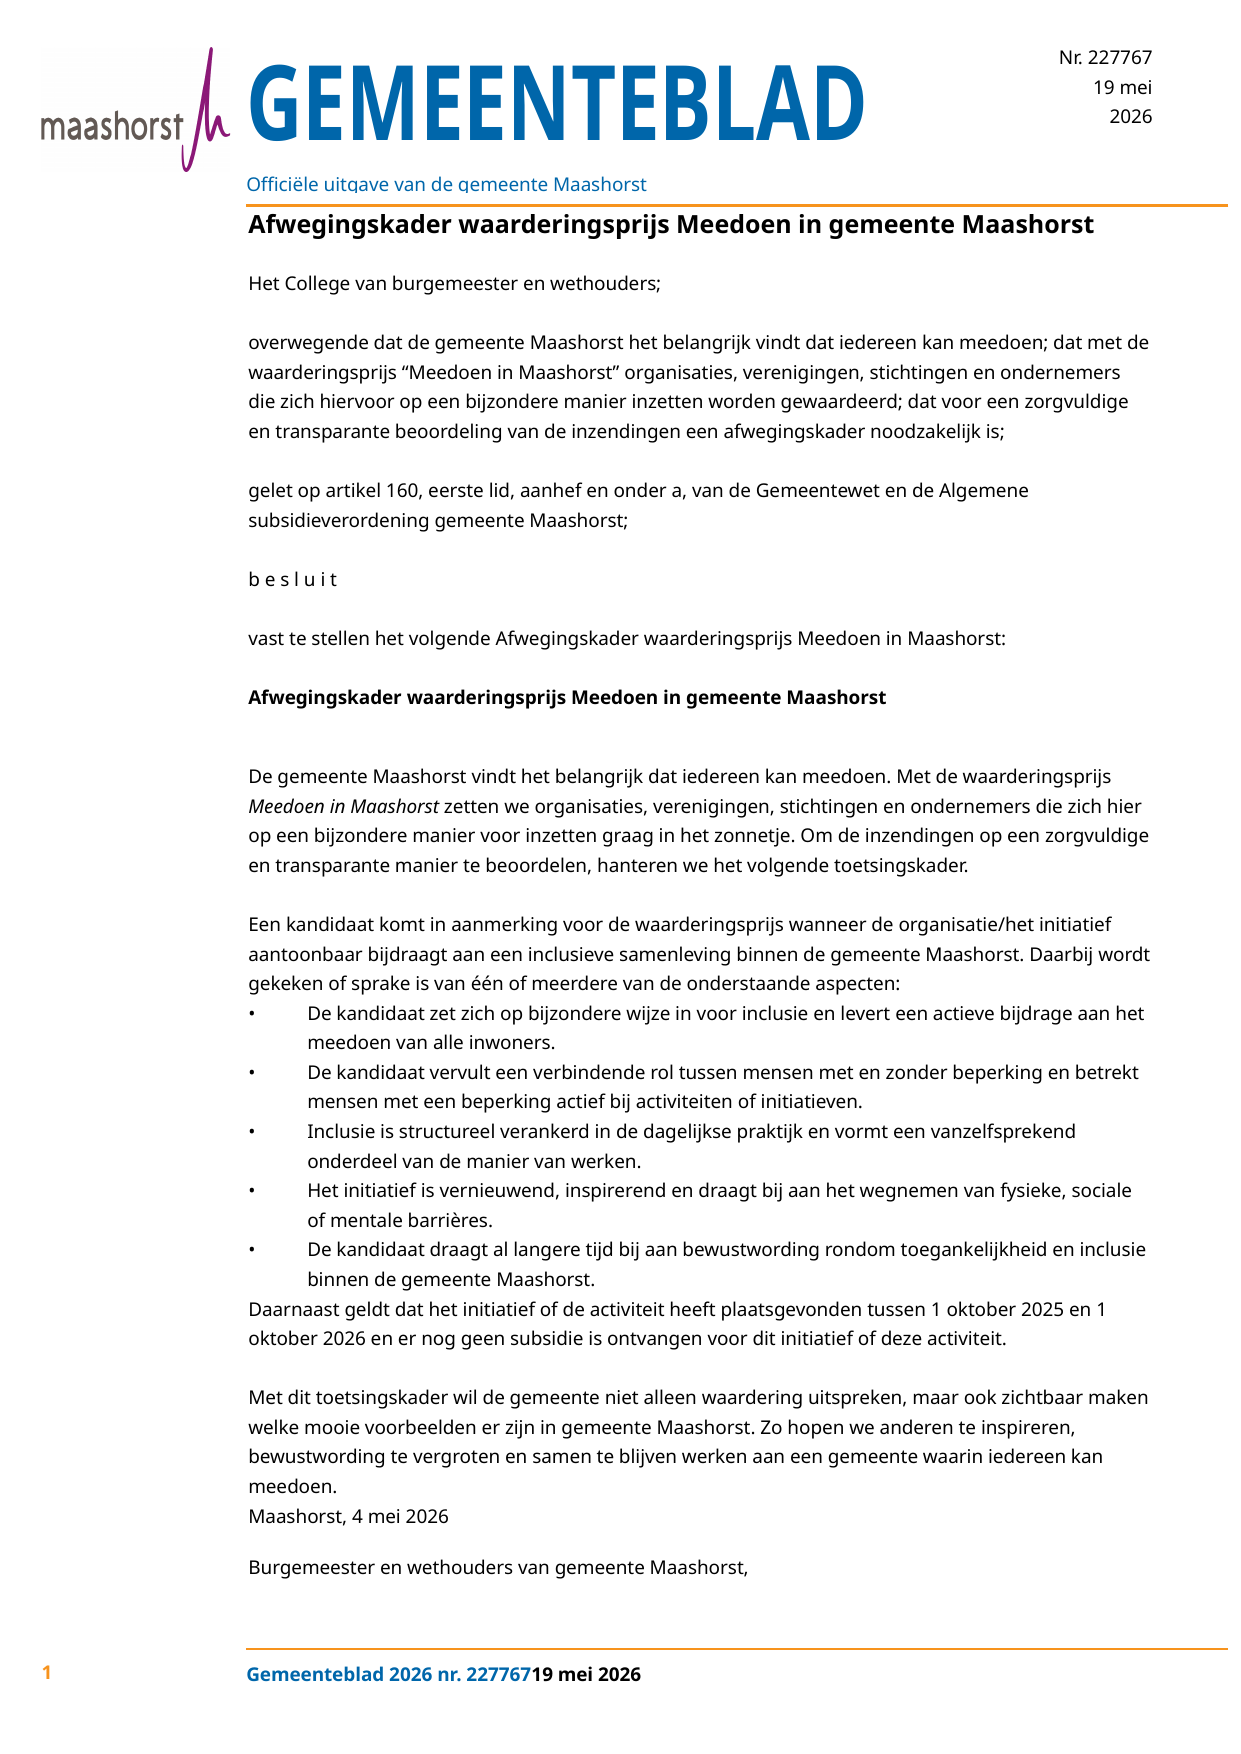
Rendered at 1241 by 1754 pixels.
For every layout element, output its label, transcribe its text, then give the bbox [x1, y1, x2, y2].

list Het initiatief is vernieuwend, inspirerend en draagt bij aan het wegnemen van fysieke, sociale of mentale barrières. [248, 1177, 1152, 1233]
list Inclusie is structureel verankerd in de dagelijkse praktijk en vormt een vanzelfsprekend onderdeel van de manier van werken. [248, 1118, 1152, 1174]
text vast te stellen het volgende Afwegingskader waarderingsprijs Meedoen in Maashorst: [248, 625, 1152, 651]
list De kandidaat draagt al langere tijd bij aan bewustwording rondom toegankelijkheid en inclusie binnen de gemeente Maashorst. [248, 1237, 1152, 1292]
text gelet op artikel 160, eerste lid, aanhef en onder a, van de Gemeentewet en de Algemene subsidieverordening gemeente Maashorst; [248, 477, 1152, 533]
text b e s l u i t [248, 566, 1152, 592]
text Een kandidaat komt in aanmerking voor de waarderingsprijs wanneer de organisatie/het initiatief aantoonbaar bijdraagt aan een inclusieve samenleving binnen de gemeente Maashorst. Daarbij wordt gekeken of sprake is van één of meerdere van de onderstaande aspecten: [248, 911, 1152, 996]
text Met dit toetsingskader wil de gemeente niet alleen waardering uitspreken, maar ook zichtbaar maken welke mooie voorbeelden er zijn in gemeente Maashorst. Zo hopen we anderen te inspireren, bewustwording te vergroten en samen te blijven werken aan een gemeente waarin iedereen kan meedoen. [248, 1384, 1152, 1499]
text Afwegingskader waarderingsprijs Meedoen in gemeente Maashorst [248, 207, 1152, 241]
text overwegende dat de gemeente Maashorst het belangrijk vindt dat iedereen kan meedoen; dat met de waarderingsprijs “Meedoen in Maashorst” organisaties, verenigingen, stichtingen en ondernemers die zich hiervoor op een bijzondere manier inzetten worden gewaardeerd; dat voor een zorgvuldige en transparante beoordeling van de inzendingen een afwegingskader noodzakelijk is; [248, 329, 1152, 444]
text Burgemeester en wethouders van gemeente Maashorst, [248, 1554, 1152, 1580]
text Daarnaast geldt dat het initiatief of de activiteit heeft plaatsgevonden tussen 1 oktober 2025 en 1 oktober 2026 en er nog geen subsidie is ontvangen voor dit initiatief of deze activiteit. [248, 1296, 1152, 1351]
list De kandidaat vervult een verbindende rol tussen mensen met en zonder beperking en betrekt mensen met een beperking actief bij activiteiten of initiatieven. [248, 1059, 1152, 1114]
picture [41, 47, 231, 172]
text De gemeente Maashorst vindt het belangrijk dat iedereen kan meedoen. Met de waarderingsprijs Meedoen in Maashorst zetten we organisaties, verenigingen, stichtingen en ondernemers die zich hier op een bijzondere manier voor inzetten graag in het zonnetje. Om de inzendingen op een zorgvuldige en transparante manier te beoordelen, hanteren we het volgende toetsingskader. [248, 763, 1152, 878]
text Afwegingskader waarderingsprijs Meedoen in gemeente Maashorst [248, 684, 1152, 710]
text Maashorst, 4 mei 2026 [248, 1503, 1152, 1529]
list De kandidaat zet zich op bijzondere wijze in voor inclusie en levert een actieve bijdrage aan het meedoen van alle inwoners. [248, 1000, 1152, 1055]
text Het College van burgemeester en wethouders; [248, 270, 1152, 296]
